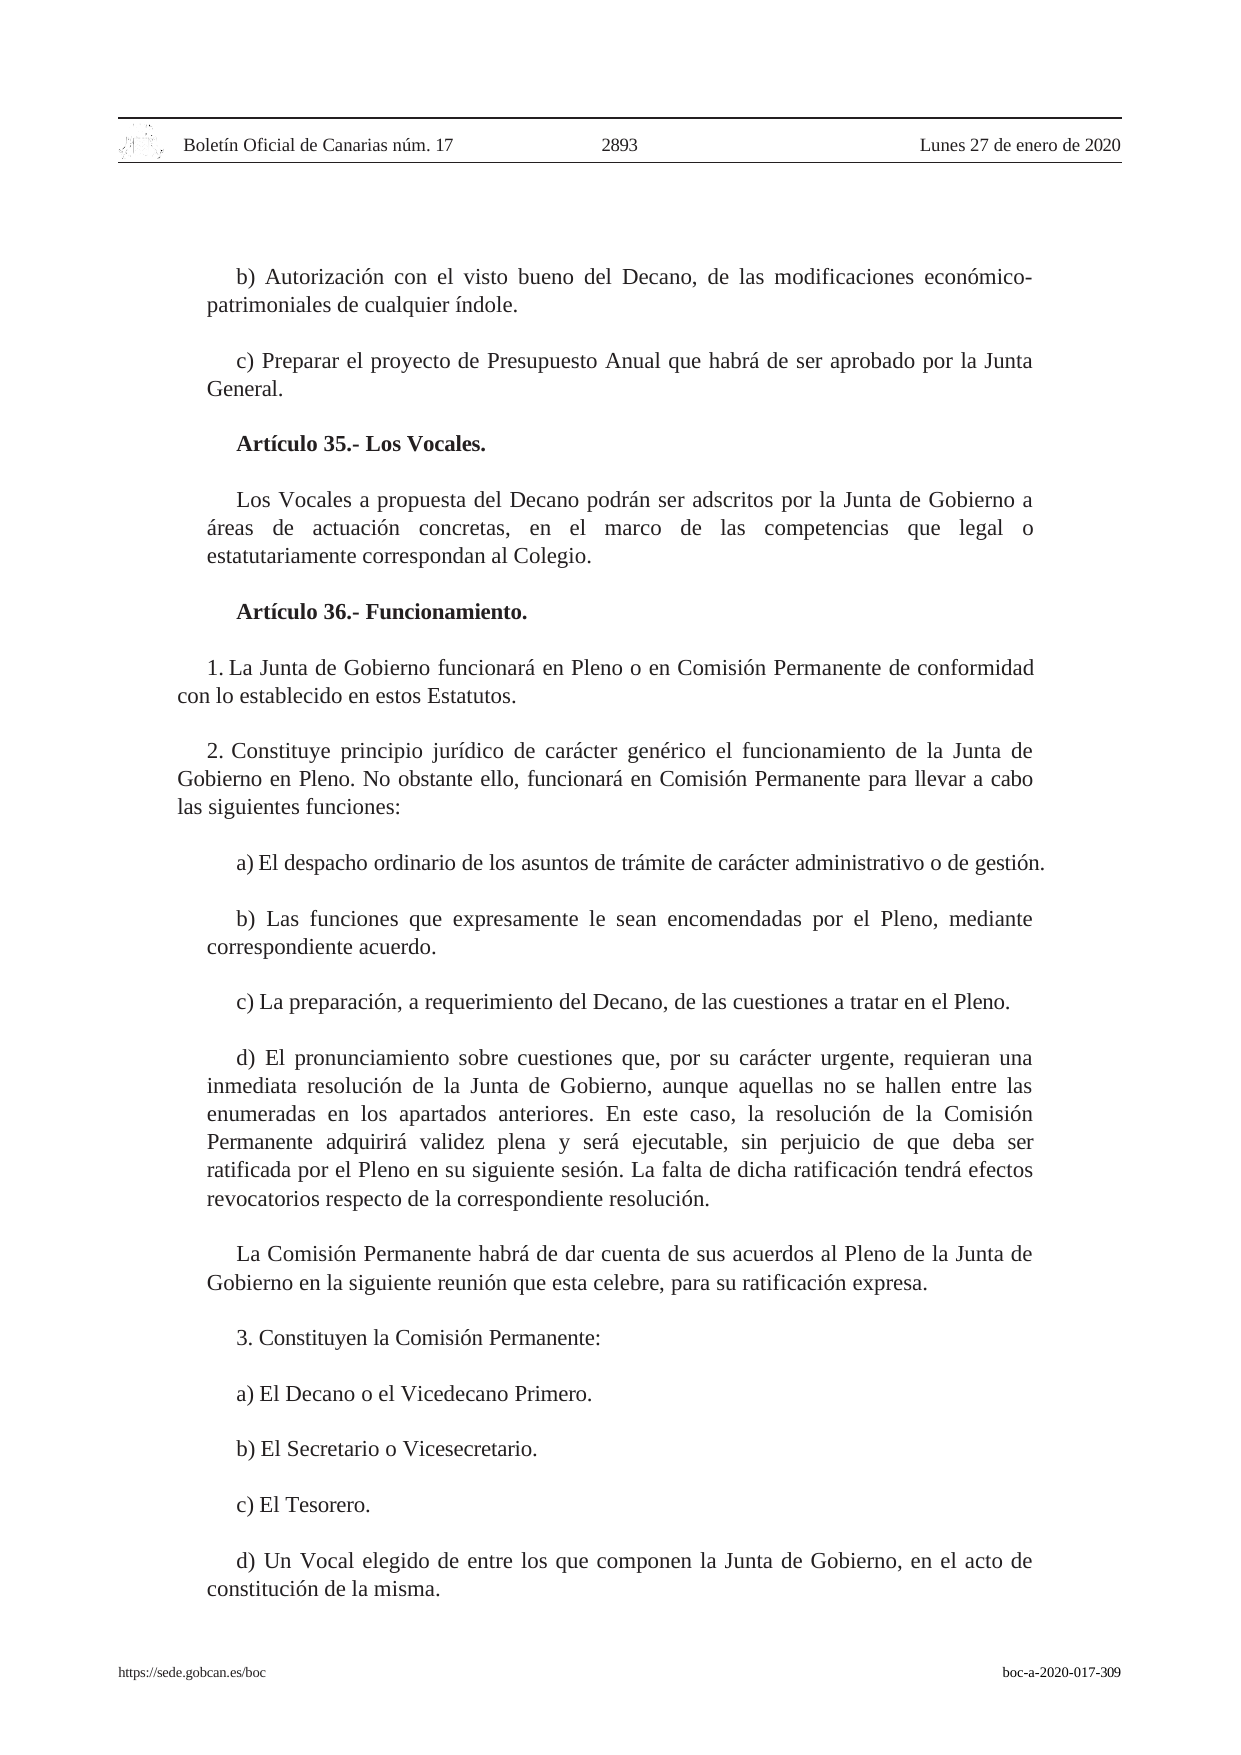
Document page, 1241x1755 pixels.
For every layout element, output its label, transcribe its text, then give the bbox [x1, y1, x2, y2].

list El Tesorero. [236, 1491, 1063, 1517]
list Preparar el proyecto de Presupuesto Anual que habrá de ser aprobado por la Junta General. [207, 347, 1034, 401]
subtitle Artículo 36.- Funcionamiento. [236, 598, 1063, 624]
list Constituyen la Comisión Permanente: [236, 1324, 1063, 1351]
list La preparación, a requerimiento del Decano, de las cuestiones a tratar en el Pleno. [236, 988, 1063, 1015]
list Un Vocal elegido de entre los que componen la Junta de Gobierno, en el acto de constitución de la misma. [207, 1547, 1034, 1601]
list Las funciones que expresamente le sean encomendadas por el Pleno, mediante correspondiente acuerdo. [207, 905, 1034, 959]
list El despacho ordinario de los asuntos de trámite de carácter administrativo o de gestión. [236, 849, 1063, 875]
list El Secretario o Vicesecretario. [236, 1436, 1063, 1462]
list Constituye principio jurídico de carácter genérico el funcionamiento de la Junta de Gobierno en Pleno. No obstante ello, funcionará en Comisión Permanente para llevar a cabo las siguientes funciones: [177, 737, 1034, 820]
list La Junta de Gobierno funcionará en Pleno o en Comisión Permanente de conformidad con lo establecido en estos Estatutos. [177, 654, 1034, 708]
text Los Vocales a propuesta del Decano podrán ser adscritos por la Junta de Gobierno a áreas de actuación concretas, en el marco de las competencias que legal o estatutariamente correspondan al Colegio. [207, 486, 1034, 569]
list El Decano o el Vicedecano Primero. [236, 1380, 1063, 1406]
text La Comisión Permanente habrá de dar cuenta de sus acuerdos al Pleno de la Junta de Gobierno en la siguiente reunión que esta celebre, para su ratificación expresa. [207, 1241, 1034, 1295]
subtitle Artículo 35.- Los Vocales. [236, 431, 1063, 457]
list El pronunciamiento sobre cuestiones que, por su carácter urgente, requieran una inmediata resolución de la Junta de Gobierno, aunque aquellas no se hallen entre las enumeradas en los apartados anteriores. En este caso, la resolución de la Comisión Permanente adquirirá validez plena y será ejecutable, sin perjuicio de que deba ser ratificada por el Pleno en su siguiente sesión. La falta de dicha ratificación tendrá efectos revocatorios respecto de la correspondiente resolución. [207, 1044, 1034, 1211]
list Autorización con el visto bueno del Decano, de las modificaciones económico- patrimoniales de cualquier índole. [207, 263, 1034, 318]
